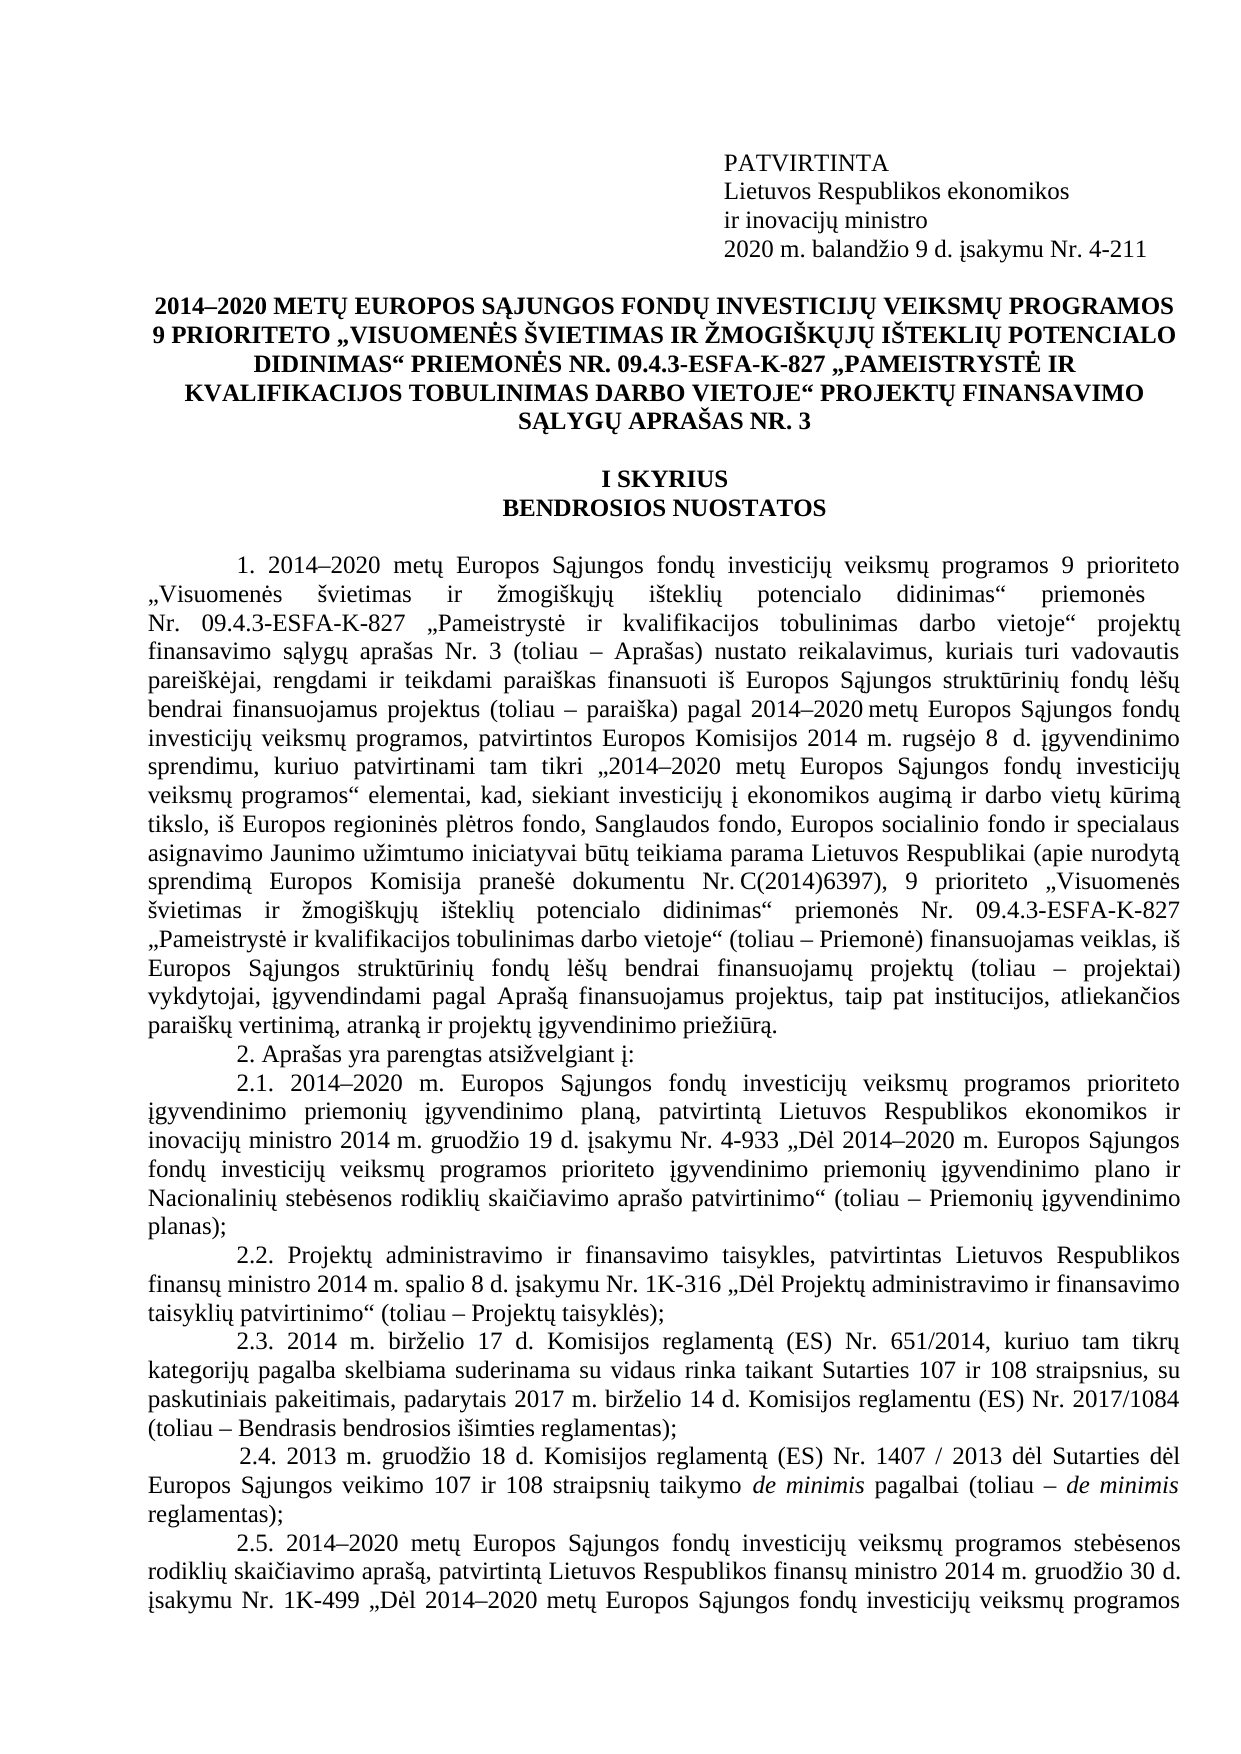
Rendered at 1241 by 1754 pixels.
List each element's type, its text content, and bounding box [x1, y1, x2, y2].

text I SKYRIUS [148, 464, 1181, 493]
text 2014–2020 mETŲ europos sąjungos fondų investicijų veiksmų programos 9 prioriteto „VISUOMENĖS ŠVIETIMAS IR ŽMOGIŠKŲJŲ IŠTEKLIŲ POTENCIALO DIDINIMAS“ PRIEMONĖS NR. 09.4.3-ESFA-K-827 „PAMEISTRYSTĖ ir kvalifikacijos tobulinimas darbo vietoje“ projektų finansavimo sąlygų aprašas Nr. 3 [148, 291, 1181, 435]
text 2020 m. balandžio 9 d. įsakymu Nr. 4-211 [724, 234, 1181, 263]
text 1. 2014–2020 metų Europos Sąjungos fondų investicijų veiksmų programos 9 prioriteto „Visuomenės švietimas ir žmogiškųjų išteklių potencialo didinimas“ priemonės Nr. 09.4.3-ESFA-K-827 „Pameistrystė ir kvalifikacijos tobulinimas darbo vietoje“ projektų finansavimo sąlygų aprašas Nr. 3 (toliau – Aprašas) nustato reikalavimus, kuriais turi vadovautis pareiškėjai, rengdami ir teikdami paraiškas finansuoti iš Europos Sąjungos struktūrinių fondų lėšų bendrai finansuojamus projektus (toliau – paraiška) pagal 2014–2020 metų Europos Sąjungos fondų investicijų veiksmų programos, patvirtintos Europos Komisijos 2014 m. rugsėjo 8 d. įgyvendinimo sprendimu, kuriuo patvirtinami tam tikri „2014–2020 metų Europos Sąjungos fondų investicijų veiksmų programos“ elementai, kad, siekiant investicijų į ekonomikos augimą ir darbo vietų kūrimą tikslo, iš Europos regioninės plėtros fondo, Sanglaudos fondo, Europos socialinio fondo ir specialaus asignavimo Jaunimo užimtumo iniciatyvai būtų teikiama parama Lietuvos Respublikai (apie nurodytą sprendimą Europos Komisija pranešė dokumentu Nr. C(2014)6397), 9 prioriteto „Visuomenės švietimas ir žmogiškųjų išteklių potencialo didinimas“ priemonės Nr. 09.4.3-ESFA-K-827 „Pameistrystė ir kvalifikacijos tobulinimas darbo vietoje“ (toliau – Priemonė) finansuojamas veiklas, iš Europos Sąjungos struktūrinių fondų lėšų bendrai finansuojamų projektų (toliau – projektai) vykdytojai, įgyvendindami pagal Aprašą finansuojamus projektus, taip pat institucijos, atliekančios paraiškų vertinimą, atranką ir projektų įgyvendinimo priežiūrą. [148, 550, 1181, 1039]
text PATVIRTINTA [724, 148, 1181, 176]
text 2. Aprašas yra parengtas atsižvelgiant į: [148, 1039, 1181, 1068]
text BENDROSIOS NUOSTATOS [148, 493, 1181, 521]
text ir inovacijų ministro [724, 205, 1181, 234]
text 2.2. Projektų administravimo ir finansavimo taisykles, patvirtintas Lietuvos Respublikos finansų ministro 2014 m. spalio 8 d. įsakymu Nr. 1K-316 „Dėl Projektų administravimo ir finansavimo taisyklių patvirtinimo“ (toliau – Projektų taisyklės); [148, 1240, 1181, 1326]
text 2.4. 2013 m. gruodžio 18 d. Komisijos reglamentą (ES) Nr. 1407 / 2013 dėl Sutarties dėl Europos Sąjungos veikimo 107 ir 108 straipsnių taikymo de minimis pagalbai (toliau – de minimis reglamentas); [148, 1441, 1181, 1528]
text 2.1. 2014–2020 m. Europos Sąjungos fondų investicijų veiksmų programos prioriteto įgyvendinimo priemonių įgyvendinimo planą, patvirtintą Lietuvos Respublikos ekonomikos ir inovacijų ministro 2014 m. gruodžio 19 d. įsakymu Nr. 4-933 „Dėl 2014–2020 m. Europos Sąjungos fondų investicijų veiksmų programos prioriteto įgyvendinimo priemonių įgyvendinimo plano ir Nacionalinių stebėsenos rodiklių skaičiavimo aprašo patvirtinimo“ (toliau – Priemonių įgyvendinimo planas); [148, 1068, 1181, 1240]
text 2.5. 2014–2020 metų Europos Sąjungos fondų investicijų veiksmų programos stebėsenos rodiklių skaičiavimo aprašą, patvirtintą Lietuvos Respublikos finansų ministro 2014 m. gruodžio 30 d. įsakymu Nr. 1K-499 „Dėl 2014–2020 metų Europos Sąjungos fondų investicijų veiksmų programos [148, 1528, 1181, 1614]
text 2.3. 2014 m. birželio 17 d. Komisijos reglamentą (ES) Nr. 651/2014, kuriuo tam tikrų kategorijų pagalba skelbiama suderinama su vidaus rinka taikant Sutarties 107 ir 108 straipsnius, su paskutiniais pakeitimais, padarytais 2017 m. birželio 14 d. Komisijos reglamentu (ES) Nr. 2017/1084 (toliau – Bendrasis bendrosios išimties reglamentas); [148, 1326, 1181, 1441]
text Lietuvos Respublikos ekonomikos [724, 176, 1181, 205]
